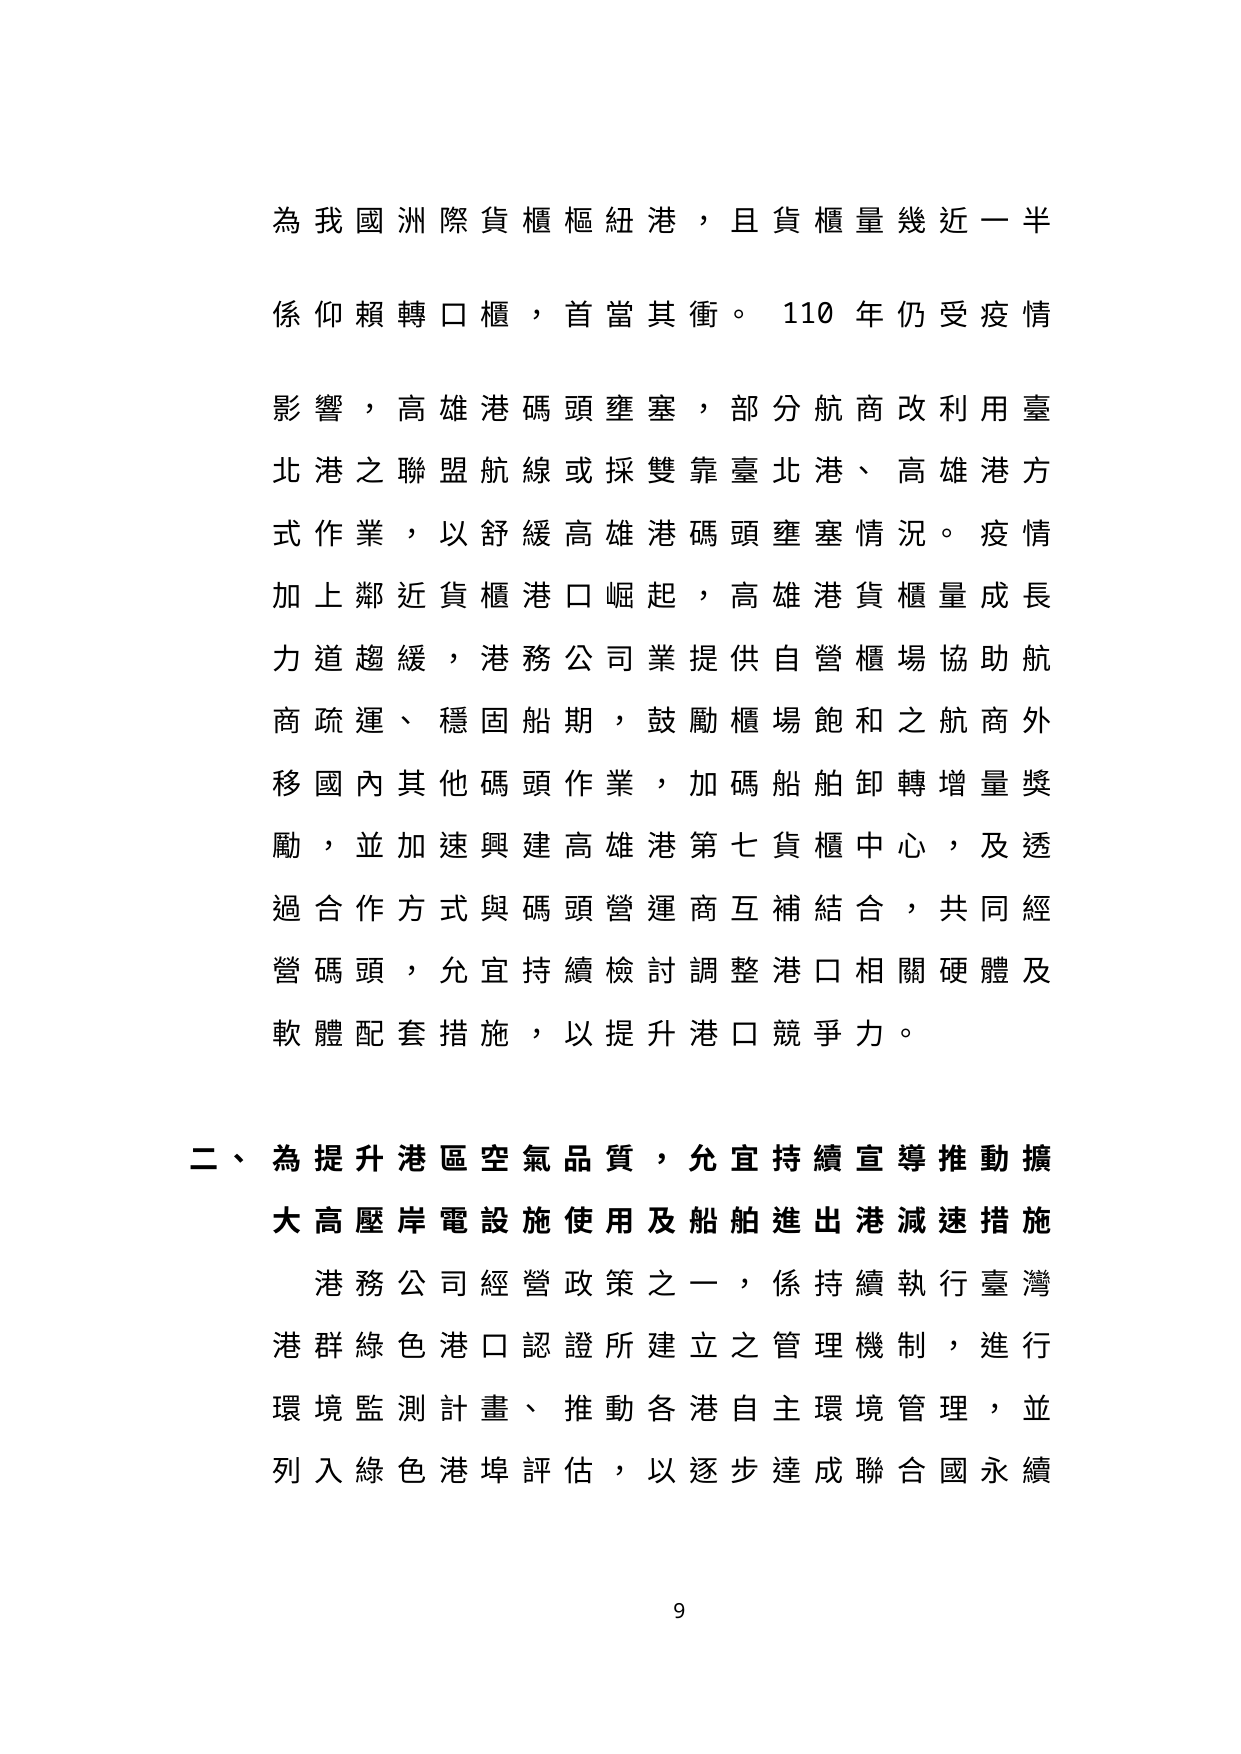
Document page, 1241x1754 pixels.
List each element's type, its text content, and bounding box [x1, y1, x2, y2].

text 為我國洲際貨櫃樞紐港，且貨櫃量幾近一半係仰賴轉口櫃，首當其衝。110年仍受疫情影響，高雄港碼頭壅塞，部分航商改利用臺北港之聯盟航線或採雙靠臺北港、高雄港方式作業，以舒緩高雄港碼頭壅塞情況。疫情加上鄰近貨櫃港口崛起，高雄港貨櫃量成長力道趨緩，港務公司業提供自營櫃場協助航商疏運、穩固船期，鼓勵櫃場飽和之航商外移國內其他碼頭作業，加碼船舶卸轉增量獎勵，並加速興建高雄港第七貨櫃中心，及透過合作方式與碼頭營運商互補結合，共同經營碼頭，允宜持續檢討調整港口相關硬體及軟體配套措施，以提升港口競爭力。 [242, 177, 1058, 1052]
text 二、為提升港區空氣品質，允宜持續宣導推動擴大高壓岸電設施使用及船舶進出港減速措施 [183, 1115, 1058, 1240]
text 港務公司經營政策之一，係持續執行臺灣港群綠色港口認證所建立之管理機制，進行環境監測計畫、推動各港自主環境管理，並列入綠色港埠評估，以逐步達成聯合國永續 [242, 1240, 1058, 1490]
